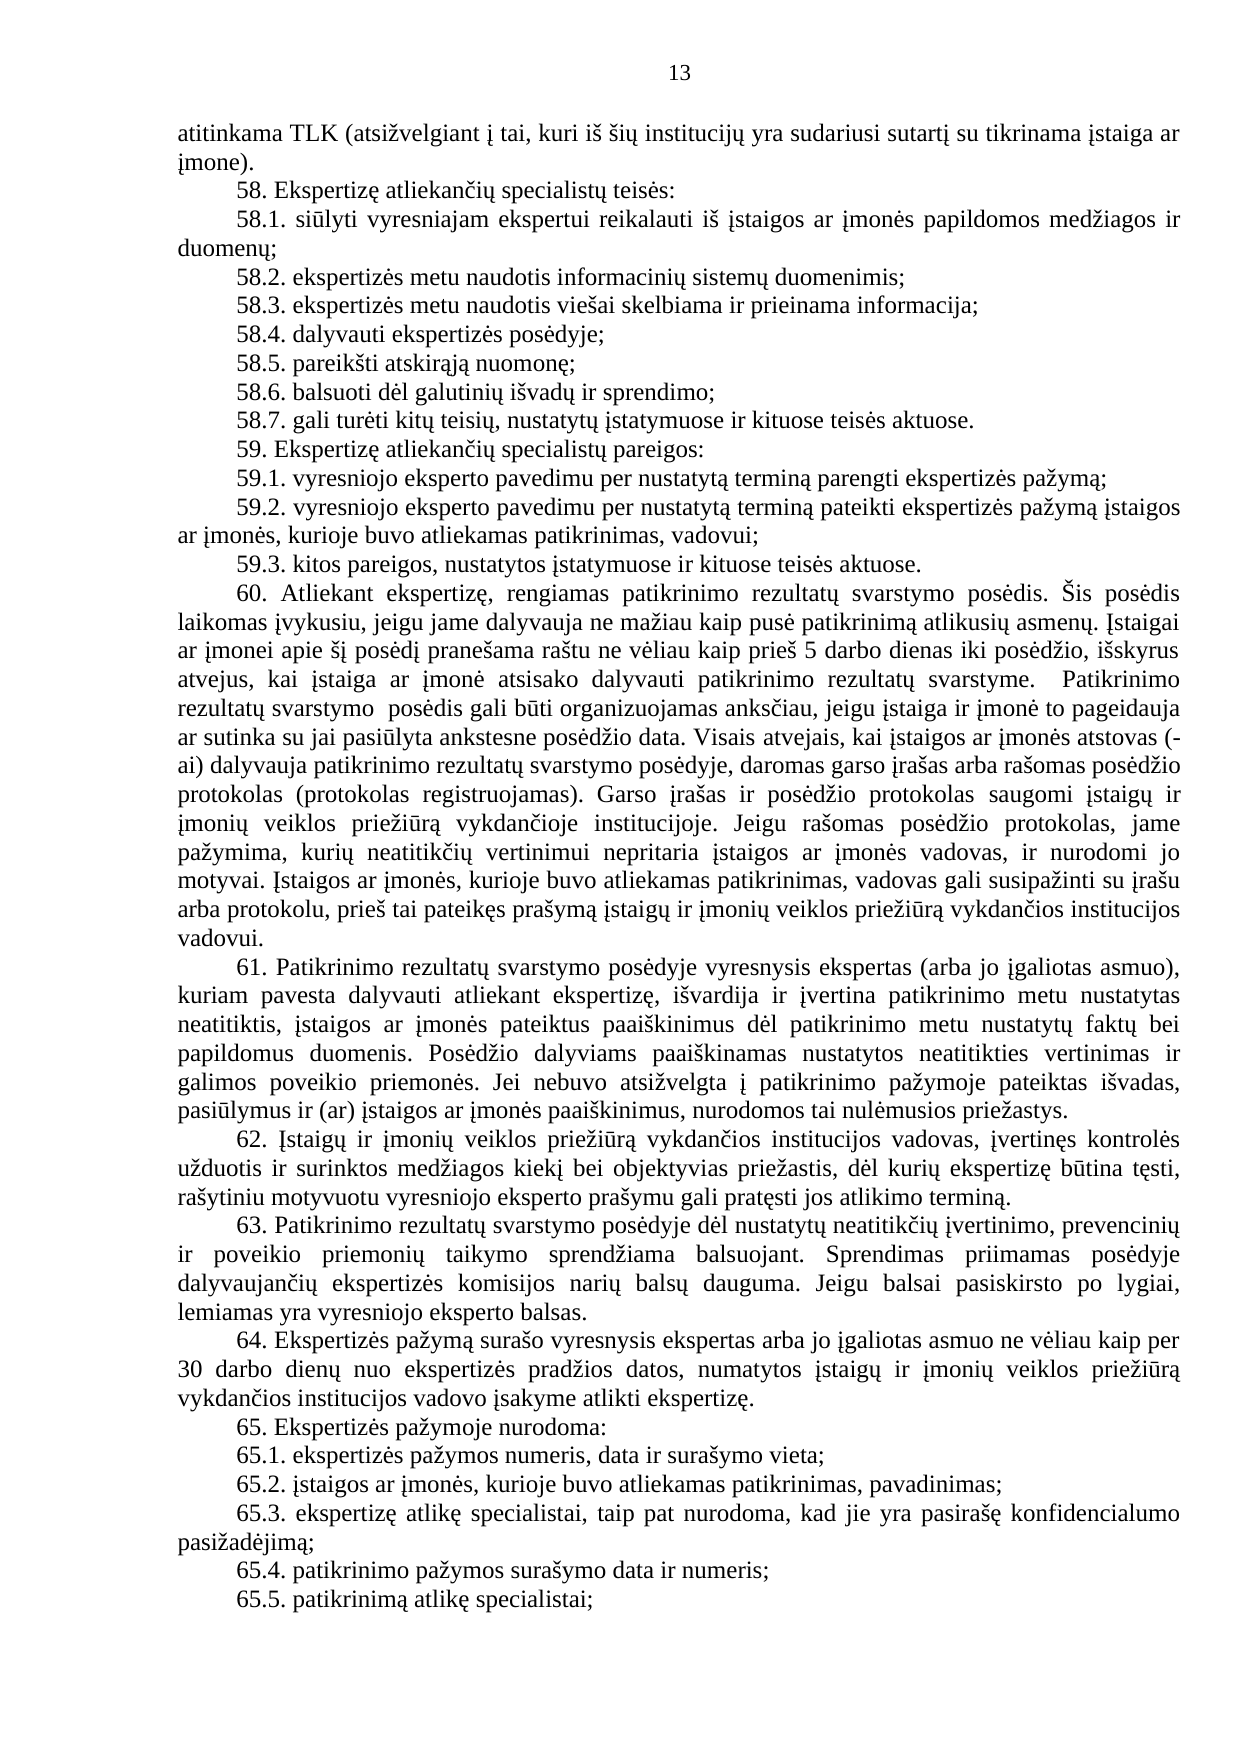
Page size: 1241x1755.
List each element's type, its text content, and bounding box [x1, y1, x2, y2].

text 58.6. balsuoti dėl galutinių išvadų ir sprendimo; [177, 377, 1181, 406]
text 65.1. ekspertizės pažymos numeris, data ir surašymo vieta; [177, 1441, 1181, 1469]
text 65.3. ekspertizę atlikę specialistai, taip pat nurodoma, kad jie yra pasirašę konfidencialumo pasižadėjimą; [177, 1498, 1181, 1556]
text 60. Atliekant ekspertizę, rengiamas patikrinimo rezultatų svarstymo posėdis. Šis posėdis laikomas įvykusiu, jeigu jame dalyvauja ne mažiau kaip pusė patikrinimą atlikusių asmenų. Įstaigai ar įmonei apie šį posėdį pranešama raštu ne vėliau kaip prieš 5 darbo dienas iki posėdžio, išskyrus atvejus, kai įstaiga ar įmonė atsisako dalyvauti patikrinimo rezultatų svarstyme. Patikrinimo rezultatų svarstymo posėdis gali būti organizuojamas anksčiau, jeigu įstaiga ir įmonė to pageidauja ar sutinka su jai pasiūlyta ankstesne posėdžio data. Visais atvejais, kai įstaigos ar įmonės atstovas (-ai) dalyvauja patikrinimo rezultatų svarstymo posėdyje, daromas garso įrašas arba rašomas posėdžio protokolas (protokolas registruojamas). Garso įrašas ir posėdžio protokolas saugomi įstaigų ir įmonių veiklos priežiūrą vykdančioje institucijoje. Jeigu rašomas posėdžio protokolas, jame pažymima, kurių neatitikčių vertinimui nepritaria įstaigos ar įmonės vadovas, ir nurodomi jo motyvai. Įstaigos ar įmonės, kurioje buvo atliekamas patikrinimas, vadovas gali susipažinti su įrašu arba protokolu, prieš tai pateikęs prašymą įstaigų ir įmonių veiklos priežiūrą vykdančios institucijos vadovui. [177, 578, 1181, 952]
text 65.2. įstaigos ar įmonės, kurioje buvo atliekamas patikrinimas, pavadinimas; [177, 1469, 1181, 1498]
text atitinkama TLK (atsižvelgiant į tai, kuri iš šių institucijų yra sudariusi sutartį su tikrinama įstaiga ar įmone). [177, 118, 1181, 176]
text 61. Patikrinimo rezultatų svarstymo posėdyje vyresnysis ekspertas (arba jo įgaliotas asmuo), kuriam pavesta dalyvauti atliekant ekspertizę, išvardija ir įvertina patikrinimo metu nustatytas neatitiktis, įstaigos ar įmonės pateiktus paaiškinimus dėl patikrinimo metu nustatytų faktų bei papildomus duomenis. Posėdžio dalyviams paaiškinamas nustatytos neatitikties vertinimas ir galimos poveikio priemonės. Jei nebuvo atsižvelgta į patikrinimo pažymoje pateiktas išvadas, pasiūlymus ir (ar) įstaigos ar įmonės paaiškinimus, nurodomos tai nulėmusios priežastys. [177, 952, 1181, 1124]
text 59.2. vyresniojo eksperto pavedimu per nustatytą terminą pateikti ekspertizės pažymą įstaigos ar įmonės, kurioje buvo atliekamas patikrinimas, vadovui; [177, 492, 1181, 549]
text 59.1. vyresniojo eksperto pavedimu per nustatytą terminą parengti ekspertizės pažymą; [177, 463, 1181, 492]
text 58.7. gali turėti kitų teisių, nustatytų įstatymuose ir kituose teisės aktuose. [177, 406, 1181, 434]
text 59.3. kitos pareigos, nustatytos įstatymuose ir kituose teisės aktuose. [177, 549, 1181, 578]
text 65.4. patikrinimo pažymos surašymo data ir numeris; [177, 1556, 1181, 1584]
text 65.5. patikrinimą atlikę specialistai; [177, 1584, 1181, 1613]
text 58.5. pareikšti atskirąją nuomonę; [177, 348, 1181, 377]
text 59. Ekspertizę atliekančių specialistų pareigos: [177, 434, 1181, 463]
text 58. Ekspertizę atliekančių specialistų teisės: [177, 176, 1181, 204]
text 63. Patikrinimo rezultatų svarstymo posėdyje dėl nustatytų neatitikčių įvertinimo, prevencinių ir poveikio priemonių taikymo sprendžiama balsuojant. Sprendimas priimamas posėdyje dalyvaujančių ekspertizės komisijos narių balsų dauguma. Jeigu balsai pasiskirsto po lygiai, lemiamas yra vyresniojo eksperto balsas. [177, 1211, 1181, 1326]
text 58.4. dalyvauti ekspertizės posėdyje; [177, 319, 1181, 348]
text 58.2. ekspertizės metu naudotis informacinių sistemų duomenimis; [177, 262, 1181, 291]
text 62. Įstaigų ir įmonių veiklos priežiūrą vykdančios institucijos vadovas, įvertinęs kontrolės užduotis ir surinktos medžiagos kiekį bei objektyvias priežastis, dėl kurių ekspertizę būtina tęsti, rašytiniu motyvuotu vyresniojo eksperto prašymu gali pratęsti jos atlikimo terminą. [177, 1124, 1181, 1211]
text 58.1. siūlyti vyresniajam ekspertui reikalauti iš įstaigos ar įmonės papildomos medžiagos ir duomenų; [177, 204, 1181, 262]
text 64. Ekspertizės pažymą surašo vyresnysis ekspertas arba jo įgaliotas asmuo ne vėliau kaip per 30 darbo dienų nuo ekspertizės pradžios datos, numatytos įstaigų ir įmonių veiklos priežiūrą vykdančios institucijos vadovo įsakyme atlikti ekspertizę. [177, 1326, 1181, 1412]
text 65. Ekspertizės pažymoje nurodoma: [177, 1412, 1181, 1441]
text 58.3. ekspertizės metu naudotis viešai skelbiama ir prieinama informacija; [177, 291, 1181, 319]
